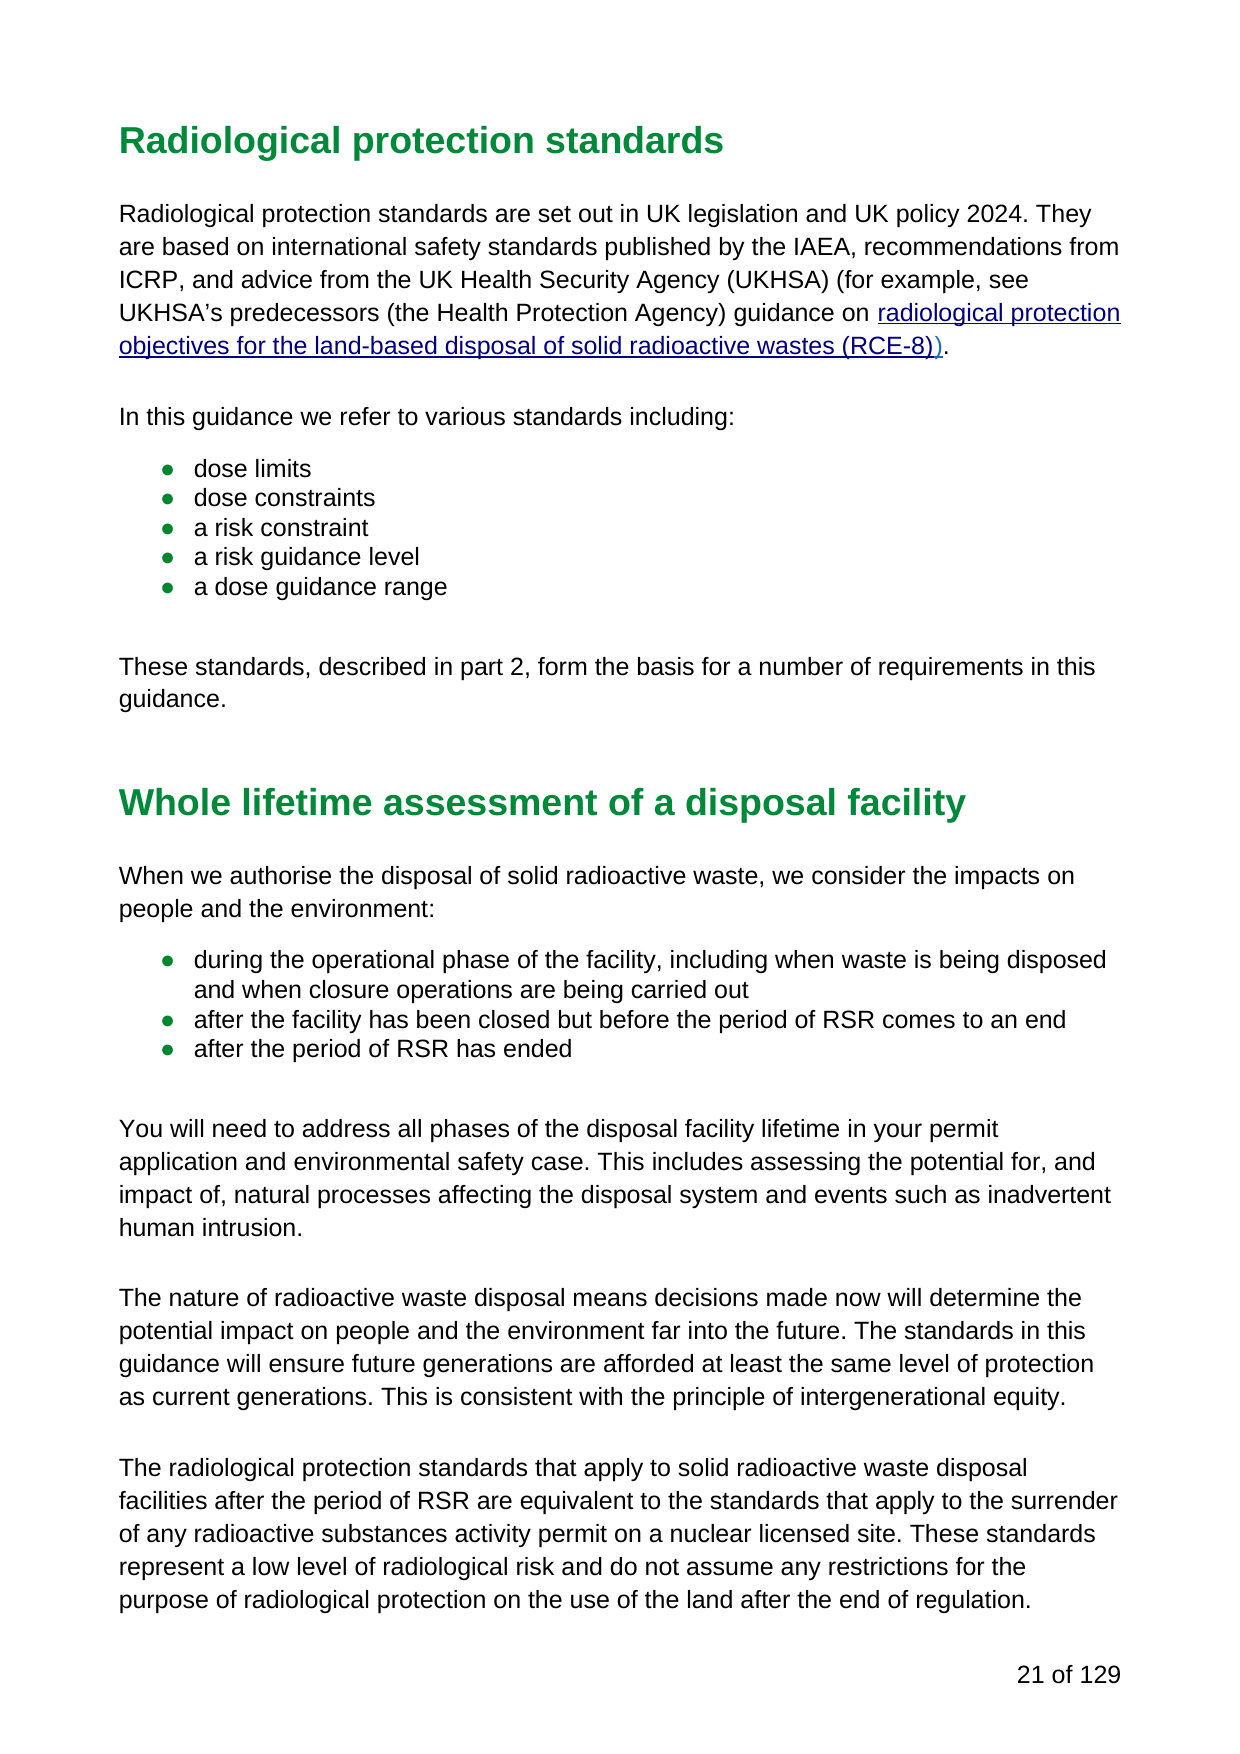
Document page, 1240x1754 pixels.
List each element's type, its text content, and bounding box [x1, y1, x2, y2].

list a risk guidance level [160, 542, 1121, 571]
list after the facility has been closed but before the period of RSR comes to an end [160, 1004, 1121, 1033]
text When we authorise the disposal of solid radioactive waste, we consider the impacts on people and the environment: [118, 861, 1121, 922]
list a dose guidance range [160, 572, 1121, 601]
list dose constraints [160, 483, 1121, 512]
subtitle Radiological protection standards [118, 118, 1121, 162]
list during the operational phase of the facility, including when waste is being disposed and when closure operations are being carried out [160, 945, 1121, 1004]
list a risk constraint [160, 513, 1121, 541]
list dose limits [160, 453, 1121, 482]
list after the period of RSR has ended [160, 1034, 1121, 1063]
text Radiological protection standards are set out in UK legislation and UK policy 2024. They are based on international safety standards published by the IAEA, recommendations from ICRP, and advice from the UK Health Security Agency (UKHSA) (for example, see UKHSA’s predecessors (the Health Protection Agency) guidance on radiological protection objectives for the land-based disposal of solid radioactive wastes (RCE-8)). [118, 199, 1121, 360]
text These standards, described in part 2, form the basis for a number of requirements in this guidance. [118, 651, 1121, 713]
text You will need to address all phases of the disposal facility lifetime in your permit application and environmental safety case. This includes assessing the potential for, and impact of, natural processes affecting the disposal system and events such as inadvertent human intrusion. [118, 1114, 1121, 1242]
text In this guidance we refer to various standards including: [118, 402, 1121, 431]
text The nature of radioactive waste disposal means decisions made now will determine the potential impact on people and the environment far into the future. The standards in this guidance will ensure future generations are afforded at least the same level of protection as current generations. This is consistent with the principle of intergenerational equity. [118, 1283, 1121, 1411]
text The radiological protection standards that apply to solid radioactive waste disposal facilities after the period of RSR are equivalent to the standards that apply to the surrender of any radioactive substances activity permit on a nuclear licensed site. These standards represent a low level of radiological risk and do not assume any restrictions for the purpose of radiological protection on the use of the land after the end of regulation. [118, 1453, 1121, 1614]
subtitle Whole lifetime assessment of a disposal facility [118, 780, 1121, 823]
